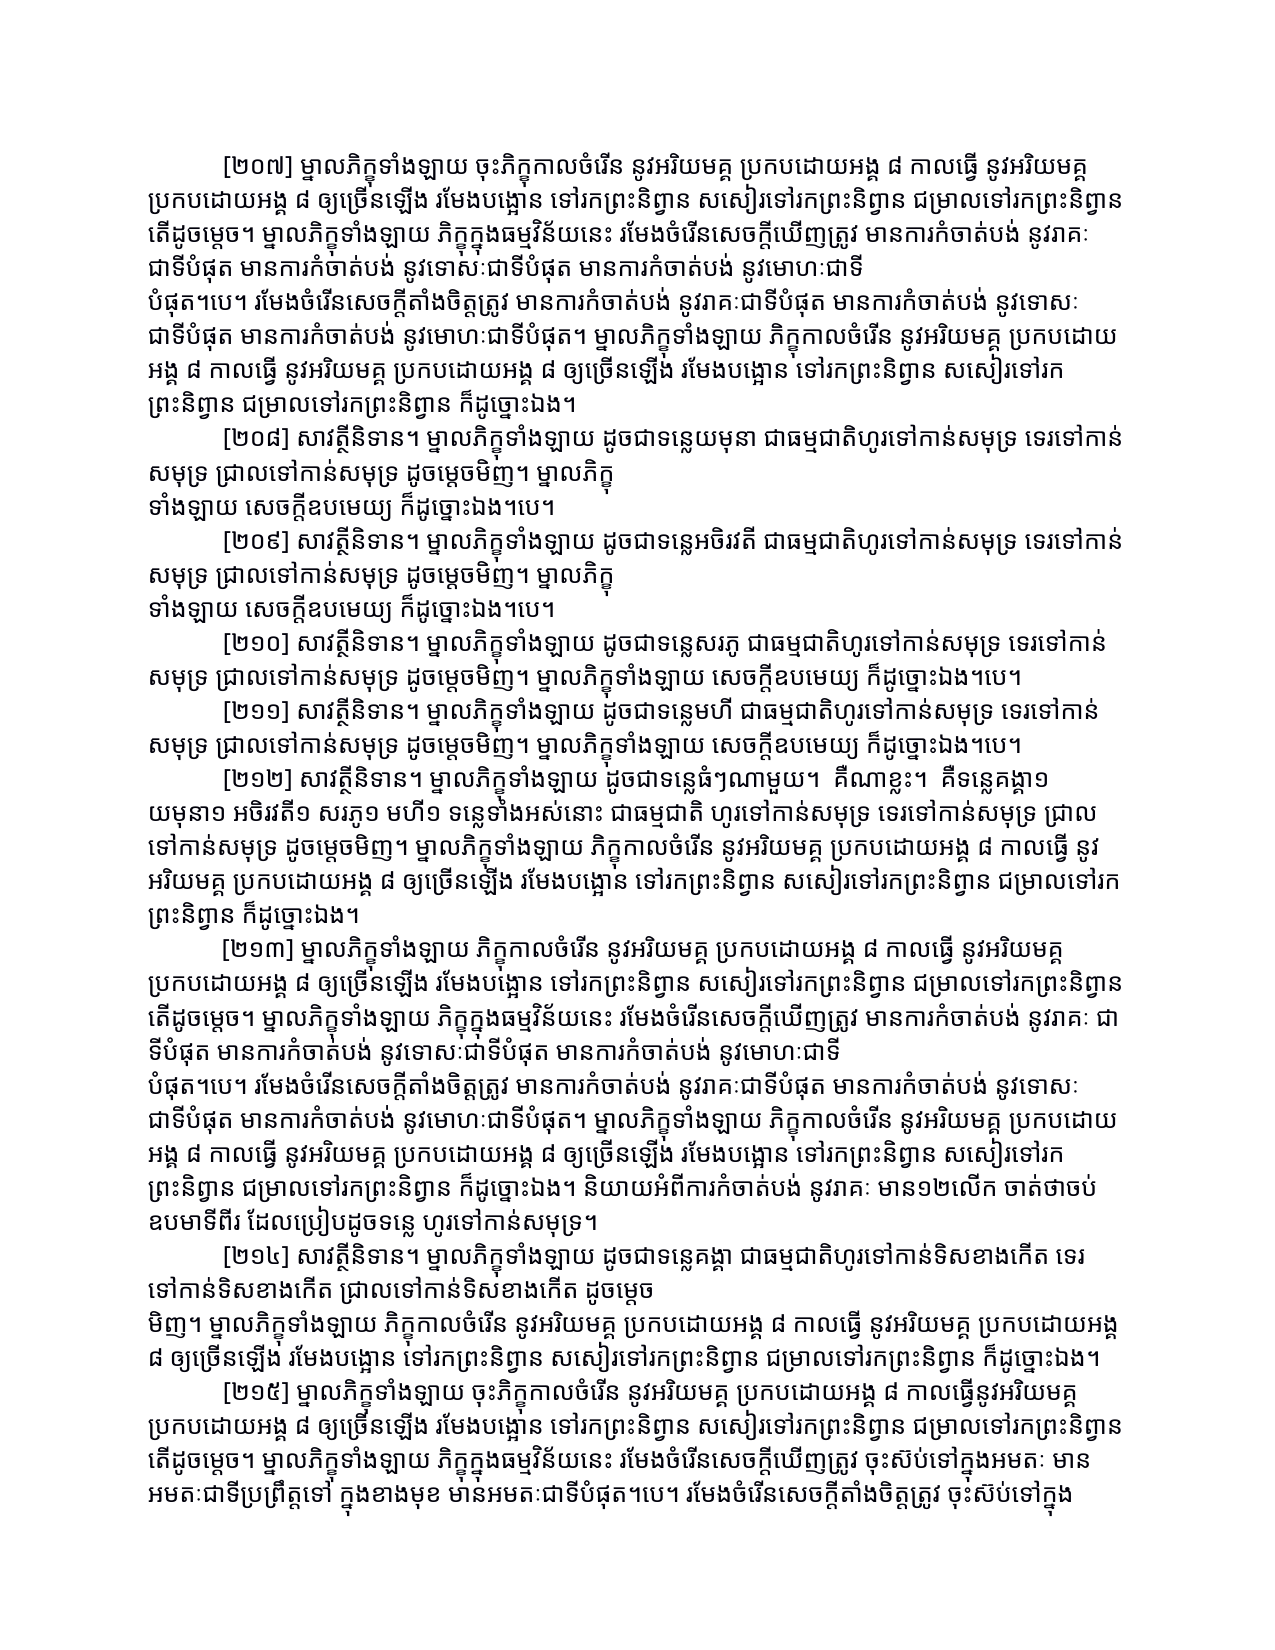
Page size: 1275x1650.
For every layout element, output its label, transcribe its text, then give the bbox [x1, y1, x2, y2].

text [២១០] សាវត្ថីនិទាន។ ម្នាលភិក្ខុទាំងឡាយ ដូចជាទន្លេសរភូ ជាធម្មជាតិ​ហូរ​ទៅ​កាន់សមុទ្រ ទេរទៅកាន់សមុទ្រ ជ្រាលទៅកាន់សមុទ្រ ដូចម្តេចមិញ។ ម្នាលភិក្ខុ​ទាំង​​ឡាយ សេចក្តីឧបមេយ្យ ក៏ដូច្នោះឯង។បេ។ [148, 624, 1127, 693]
text [២១៤] សាវត្ថីនិទាន។ ម្នាលភិក្ខុទាំងឡាយ ដូចជាទន្លេគង្គា ជាធម្មជាតិហូរទៅ​កាន់ទិសខាងកើត ទេរទៅកាន់ទិសខាងកើត ជ្រាលទៅកាន់ទិសខាងកើត ដូចម្តេច ​មិញ។ ម្នាលភិក្ខុទាំងឡាយ ភិក្ខុកាលចំរើន នូវអរិយមគ្គ ​ប្រ​កប​ដោយអង្គ ៨ កាល​ធ្វើ​ នូវអរិយមគ្គ ប្រកបដោយអង្គ ៨ ឲ្យច្រើនឡើង រមែង​បង្អោន ​ទៅរក​ព្រះ​និព្វាន សសៀរ​ទៅ​រកព្រះនិព្វាន ជម្រាលទៅរកព្រះនិព្វាន ក៏​ដូច្នោះ​ឯង។ [148, 1238, 1127, 1374]
text [២០៧] ម្នាលភិក្ខុទាំងឡាយ ចុះភិក្ខុកាលចំរើន នូវអរិយមគ្គ​ ប្រ​កប​ដោយអង្គ ៨ កាល​​ធ្វើ នូវ​អរិយមគ្គ ប្រកបដោយអង្គ ៨ ឲ្យច្រើនឡើង រមែង​បង្អោន ​ទៅរក​ព្រះ​និព្វាន សសៀរទៅរកព្រះនិព្វាន ជម្រាលទៅរកព្រះនិព្វាន តើដូចម្តេច។ ម្នាលភិក្ខុទាំងឡាយ ភិក្ខុក្នុងធម្មវិន័យនេះ រមែងចំរើនសេចក្តីឃើញត្រូវ​ មានការ​កំចាត់បង់ នូវរាគៈជាទី​បំផុត មានការកំចាត់បង់ នូវទោសៈជាទីបំផុត មានការកំចាត់បង់ នូវមោហៈជាទី បំ​ផុត។បេ។ រមែងចំរើនសេចក្តីតាំងចិត្តត្រូវ​ មានការកំចាត់បង់ នូវរាគៈជាទីបំផុត មាន​ការកំចាត់បង់ នូវទោសៈជាទីបំផុត មានការកំចាត់បង់ នូវមោហៈជាទីបំ​ផុត។ ម្នាល​ភិក្ខុទាំងឡាយ ភិក្ខុកាលចំរើន នូវអរិយមគ្គ ​ប្រ​កប​ដោយអង្គ ៨ កាល​ធ្វើ នូវ​អរិយមគ្គ ប្រកបដោយអង្គ ៨ ឲ្យច្រើនឡើង រមែង​បង្អោន​ ទៅរក​ព្រះ​និព្វាន សសៀរទៅរក​ព្រះនិព្វាន ជម្រាលទៅរកព្រះនិព្វាន ក៏​ដូច្នោះ​ឯង។ [148, 148, 1127, 420]
text [២១៥] ម្នាលភិក្ខុទាំងឡាយ ចុះភិក្ខុកាលចំរើន នូវអរិយមគ្គ ​ប្រ​កប​ដោយអង្គ ៨ កាល​​ធ្វើ​នូវអរិយមគ្គ ប្រកបដោយអង្គ ៨ ឲ្យច្រើនឡើង រមែង​បង្អោន​ ទៅរក​ព្រះ​និព្វាន សសៀរទៅរកព្រះនិព្វាន ជម្រាលទៅរកព្រះនិព្វាន តើដូចម្តេច។ ម្នាលភិក្ខុទាំងឡាយ ភិក្ខុក្នុងធម្មវិន័យនេះ រមែងចំរើនសេចក្តីឃើញត្រូវ ចុះស៊ប់ទៅក្នុងអមតៈ មានអមតៈ​ជាទីប្រព្រឹត្តទៅ ក្នុងខាងមុខ មានអមតៈជាទីបំផុត។បេ។ រមែងចំរើនសេចក្តី​តាំងចិត្តត្រូវ ចុះស៊ប់ទៅក្នុងអមតៈ មានអមតៈជាទីប្រព្រឹត្តទៅ ក្នុងខាងមុខ មានអមតៈជាទី បំផុត។ ម្នាលភិក្ខុទាំងឡាយ ភិក្ខុកាលចំរើន នូវអរិយមគ្គ ​ប្រ​កប​ដោយអង្គ ៨ កាល​ធ្វើ​ នូវអរិយមគ្គ ប្រកបដោយអង្គ ៨ ឲ្យច្រើនឡើង រមែង​បង្អោន ​ទៅរក​ព្រះ​និព្វាន សសៀរទៅរកព្រះនិព្វាន ជម្រាលទៅរកព្រះនិព្វាន ក៏​ដូច្នោះ​ឯង។ [148, 1374, 1127, 1510]
text [២១៣] ម្នាលភិក្ខុទាំងឡាយ ភិក្ខុកាលចំរើន នូវអរិយមគ្គ​ ប្រ​កប​ដោយអង្គ ៨ កាល​​ធ្វើ​ នូវអរិយមគ្គ ប្រកបដោយអង្គ ៨ ឲ្យច្រើនឡើង រមែង​បង្អោន ​ទៅរក​ព្រះ​និព្វាន សសៀរទៅរកព្រះនិព្វាន ជម្រាលទៅរកព្រះនិព្វាន តើដូចម្តេច។ ម្នាលភិក្ខុទាំងឡាយ ភិក្ខុក្នុងធម្មវិន័យនេះ រមែងចំរើនសេចក្តីឃើញត្រូវ ​មានការ​កំចាត់បង់ នូវរាគៈ ជា ទី​បំផុត មានការកំចាត់បង់ នូវទោសៈជាទីបំផុត មានការកំចាត់បង់ នូវមោហៈជាទី បំ​ផុត។បេ។ រមែងចំរើនសេចក្តីតាំងចិត្តត្រូវ​ មានការកំចាត់បង់ នូវរាគៈជាទីបំផុត មានការកំចាត់បង់ នូវទោសៈជាទីបំផុត មានការកំចាត់បង់ នូវមោហៈជាទីបំ​ផុត។ ម្នាល​ភិក្ខុទាំងឡាយ ភិក្ខុកាលចំរើន នូវអរិយមគ្គ​ ប្រ​កប​ដោយអង្គ ៨ កាល​ធ្វើ​ នូវអរិយមគ្គ ប្រកបដោយអង្គ ៨ ឲ្យច្រើនឡើង រមែង​បង្អោន ​ទៅរក​ព្រះ​និព្វាន សសៀរទៅរក​ព្រះនិព្វាន ជម្រាលទៅរកព្រះនិព្វាន ក៏​ដូច្នោះ​ឯង។ និយាយអំពីការកំចាត់បង់ នូវរាគៈ មាន១២លើក ចាត់ថាចប់ឧបមាទីពីរ ដែលប្រៀបដូចទន្លេ ហូរទៅ​កាន់សមុទ្រ។ [148, 931, 1127, 1238]
text [២០៩] សាវត្ថីនិទាន។ ម្នាលភិក្ខុទាំងឡាយ ដូចជាទន្លេអចិរវតី ជាធម្មជាតិ​ហូរ​ទៅ​កាន់សមុទ្រ ទេរទៅកាន់សមុទ្រ ជ្រាលទៅកាន់សមុទ្រ ដូចម្តេចមិញ។ ម្នាលភិក្ខុ​ ទាំង​ឡាយ សេចក្តីឧបមេយ្យ ក៏ដូច្នោះឯង។បេ។ [148, 522, 1127, 624]
text [២០៨] សាវត្ថីនិទាន។ ម្នាលភិក្ខុទាំងឡាយ ដូចជាទន្លេយមុនា ជាធម្មជាតិ​ហូរ​ទៅ​កាន់សមុទ្រ ទេរទៅកាន់សមុទ្រ ជ្រាលទៅកាន់សមុទ្រ ដូចម្តេចមិញ។ ម្នាលភិក្ខុ​ ទាំង​ឡាយ សេចក្តីឧបមេយ្យ ក៏ដូច្នោះឯង។បេ។ [148, 420, 1127, 522]
text [២១២] សាវត្ថីនិទាន។ ម្នាលភិក្ខុទាំងឡាយ ដូចជាទន្លេធំៗណាមួយ។ គឺ​ណាខ្លះ។ គឺទន្លេគង្គា១ យមុនា១ អចិរវតី១ សរភូ១ មហី១ ទន្លេទាំងអស់នោះ ជា​ធម្ម​ជាតិ​ ហូរ​ទៅ​​កាន់​សមុទ្រ ទេរទៅកាន់សមុទ្រ ជ្រាលទៅកាន់សមុទ្រ ដូចម្តេចមិញ។ ម្នាល​ភិក្ខុទាំងឡាយ ភិក្ខុកាលចំរើន នូវអរិយមគ្គ ​ប្រ​កប​ដោយអង្គ ៨ កាលធ្វើ នូវ​អរិយមគ្គ ប្រ​កប​​ដោយអង្គ ៨ ឲ្យច្រើនឡើង រមែងបង្អោន ទៅរកព្រះនិព្វាន សសៀរទៅ​រកព្រះនិព្វាន ជម្រាលទៅរកព្រះនិព្វាន ក៏​ដូច្នោះ​ឯង។ [148, 761, 1127, 931]
text [២១១] សាវត្ថីនិទាន។ ម្នាលភិក្ខុទាំងឡាយ ដូចជាទន្លេមហី ជាធម្មជាតិ​ហូរ​ទៅ​កាន់សមុទ្រ ទេរទៅកាន់សមុទ្រ ជ្រាលទៅកាន់សមុទ្រ ដូចម្តេចមិញ។ ម្នាលភិក្ខុ​ទាំង​​ឡាយ សេចក្តីឧបមេយ្យ ក៏ដូច្នោះឯង។បេ។ [148, 693, 1127, 761]
